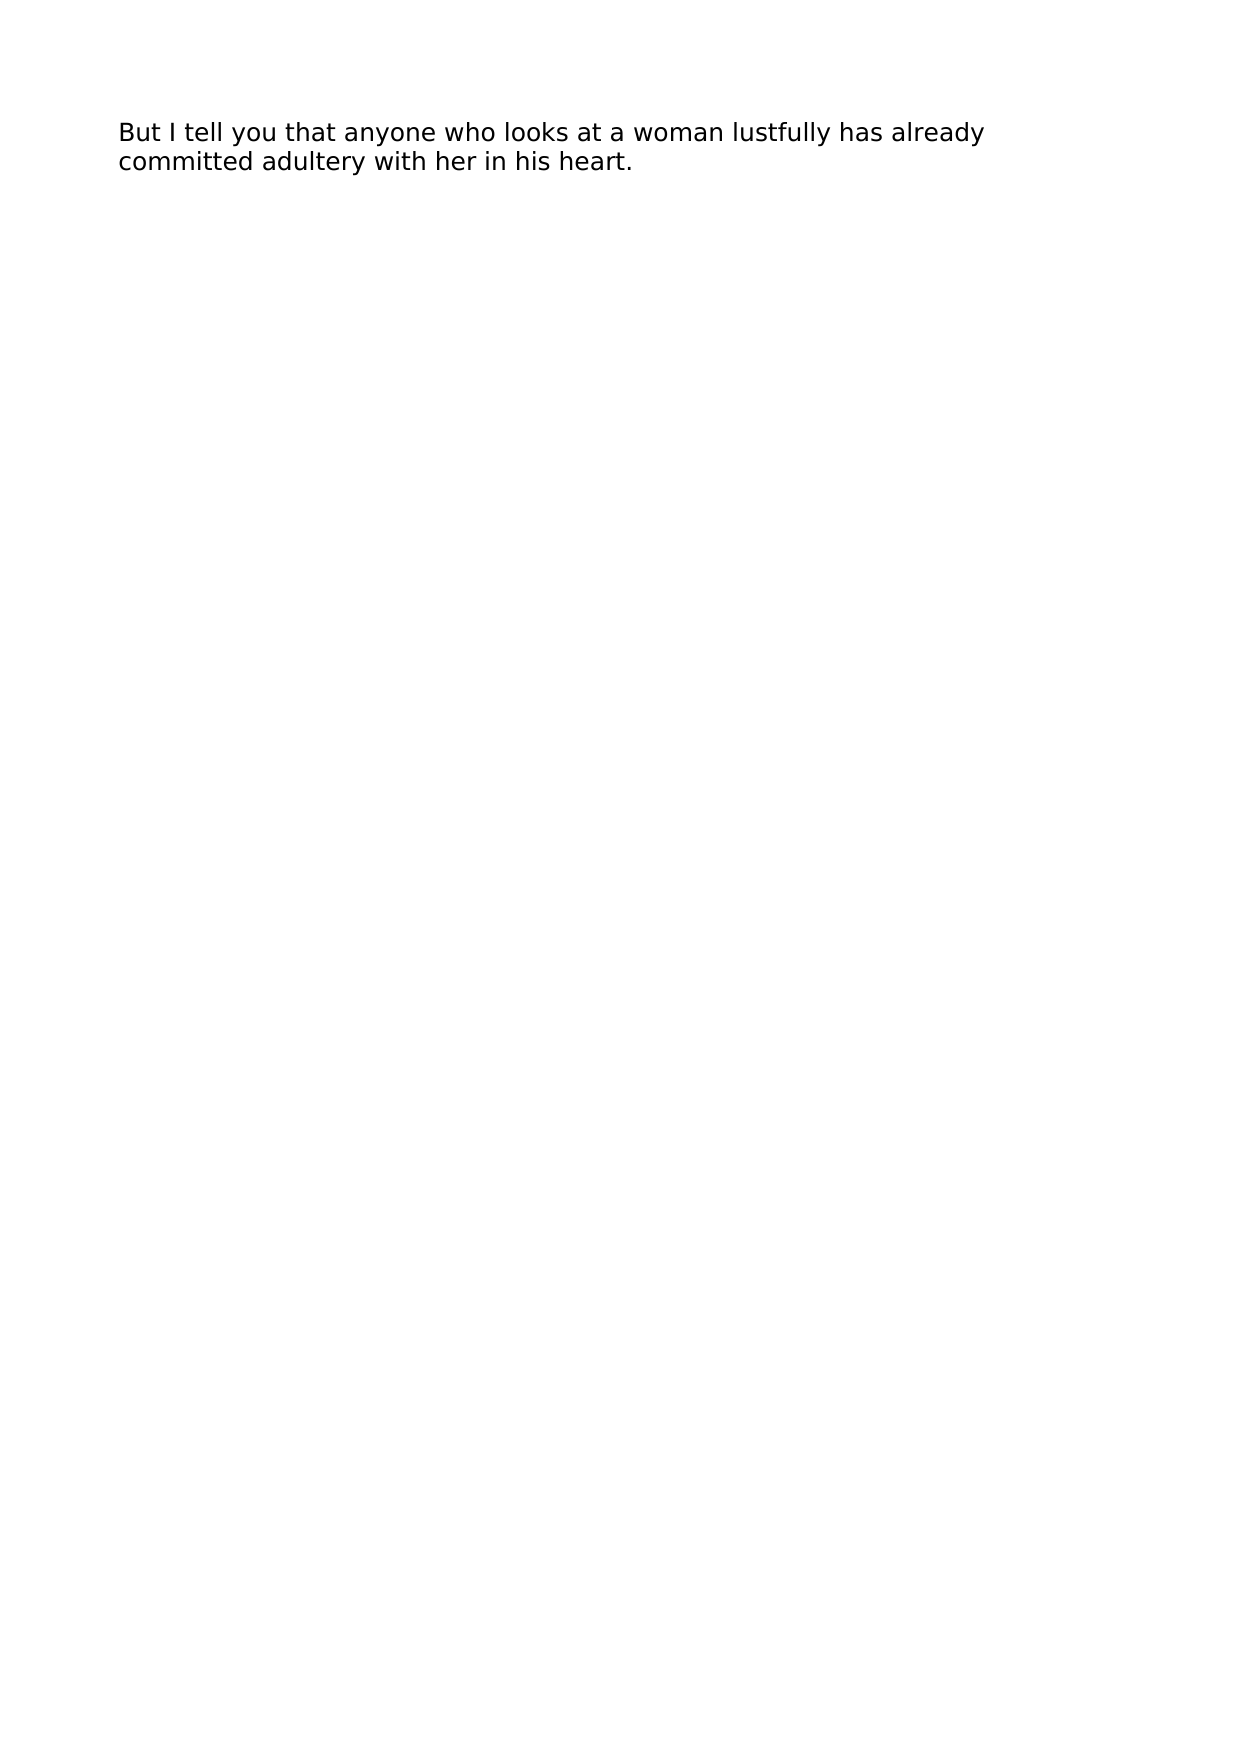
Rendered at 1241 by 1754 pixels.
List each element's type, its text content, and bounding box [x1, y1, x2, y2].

text But I tell you that anyone who looks at a woman lustfully has already committed adultery with her in his heart. [118, 118, 1122, 176]
